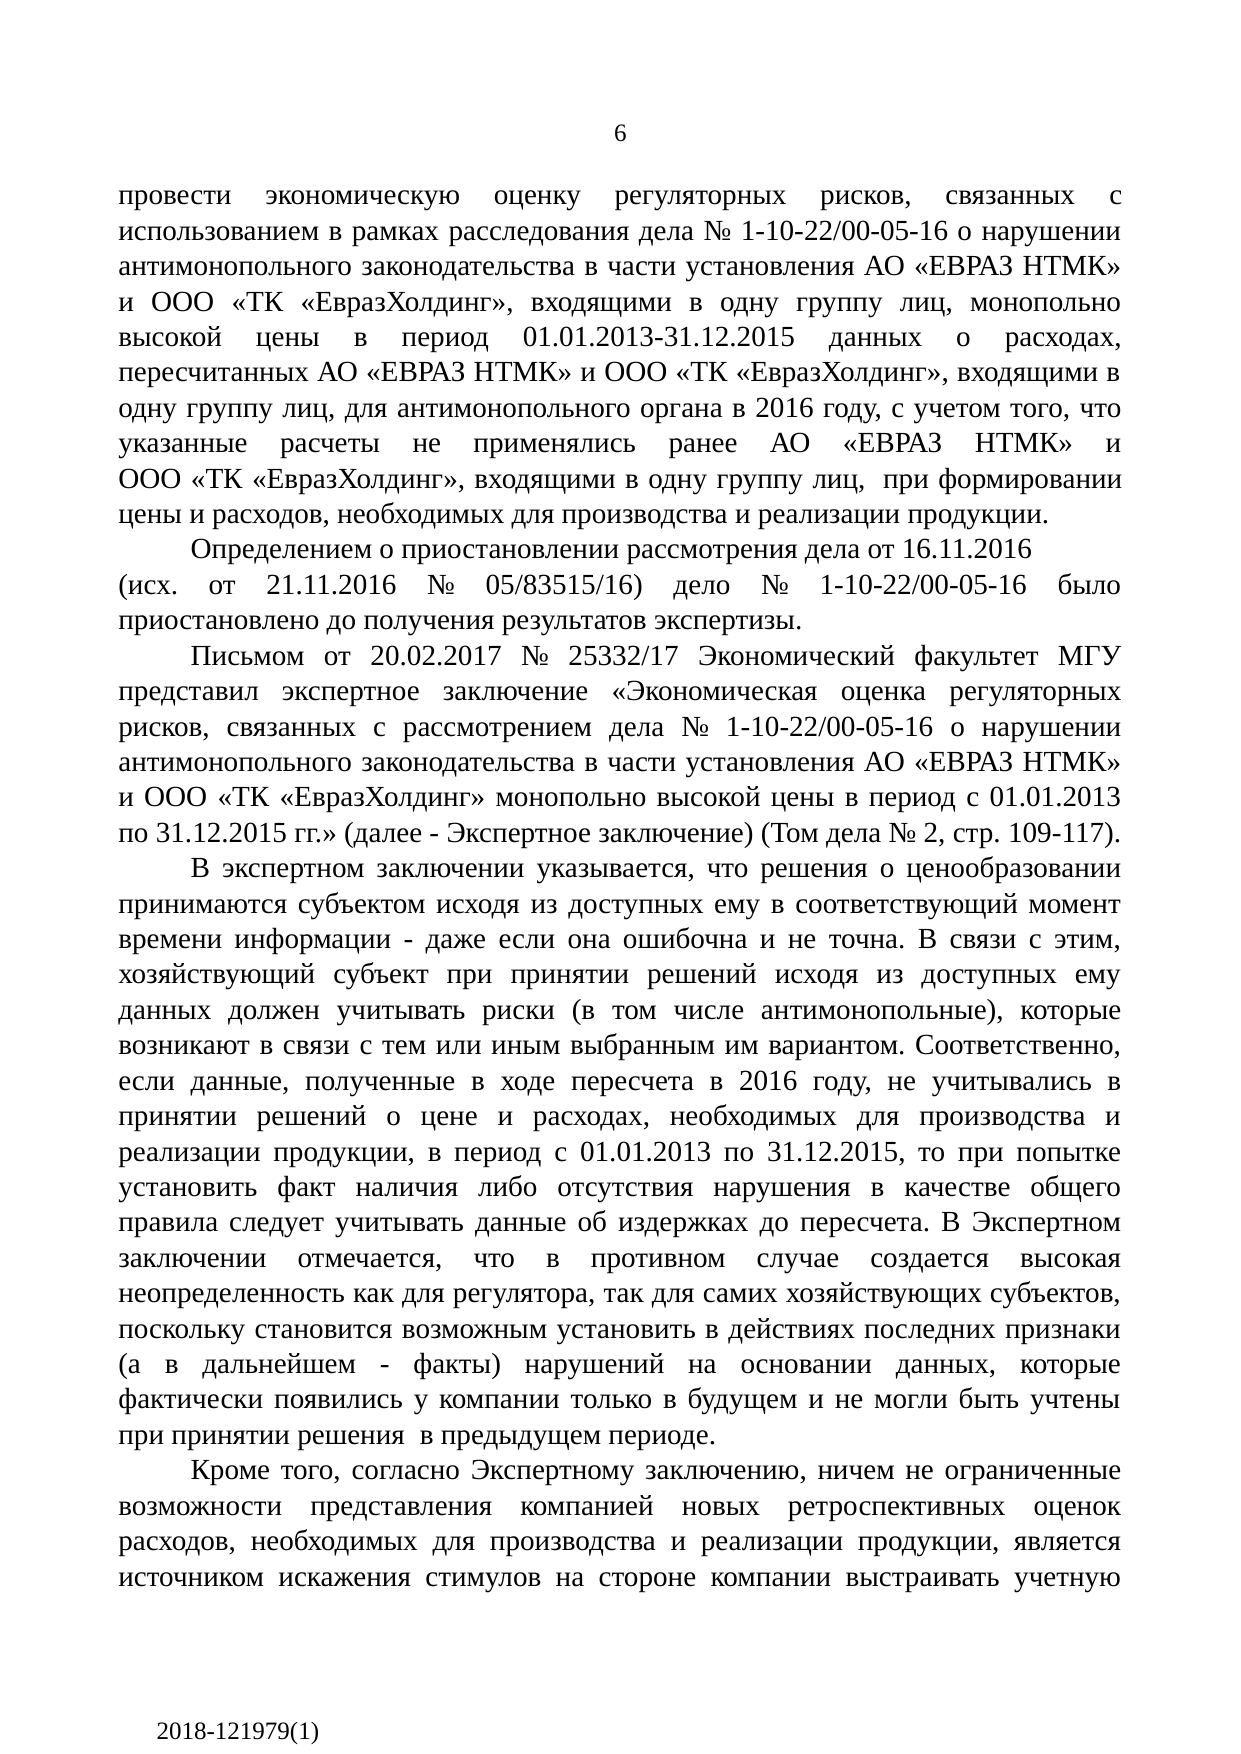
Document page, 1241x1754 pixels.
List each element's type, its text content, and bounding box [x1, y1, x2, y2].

text В экспертном заключении указывается, что решения о ценообразовании принимаются субъектом исходя из доступных ему в соответствующий момент времени информации - даже если она ошибочна и не точна. В связи с этим, хозяйствующий субъект при принятии решений исходя из доступных ему данных должен учитывать риски (в том числе антимонопольные), которые возникают в связи с тем или иным выбранным им вариантом. Соответственно, если данные, полученные в ходе пересчета в 2016 году, не учитывались в принятии решений о цене и расходах, необходимых для производства и реализации продукции, в период с 01.01.2013 по 31.12.2015, то при попытке установить факт наличия либо отсутствия нарушения в качестве общего правила следует учитывать данные об издержках до пересчета. В Экспертном заключении отмечается, что в противном случае создается высокая неопределенность как для регулятора, так для самих хозяйствующих субъектов, поскольку становится возможным установить в действиях последних признаки (а в дальнейшем - факты) нарушений на основании данных, которые фактически появились у компании только в будущем и не могли быть учтены при принятии решения в предыдущем периоде. [118, 849, 1122, 1451]
text провести экономическую оценку регуляторных рисков, связанных с использованием в рамках расследования дела № 1-10-22/00-05-16 о нарушении антимонопольного законодательства в части установления АО «ЕВРАЗ НТМК» и ООО «ТК «ЕвразХолдинг», входящими в одну группу лиц, монопольно высокой цены в период 01.01.2013-31.12.2015 данных о расходах, пересчитанных АО «ЕВРАЗ НТМК» и ООО «ТК «ЕвразХолдинг», входящими в одну группу лиц, для антимонопольного органа в 2016 году, с учетом того, что указанные расчеты не применялись ранее АО «ЕВРАЗ НТМК» и ООО «ТК «ЕвразХолдинг», входящими в одну группу лиц, при формировании цены и расходов, необходимых для производства и реализации продукции. [118, 176, 1122, 531]
text Кроме того, согласно Экспертному заключению, ничем не ограниченные возможности представления компанией новых ретроспективных оценок расходов, необходимых для производства и реализации продукции, является источником искажения стимулов на стороне компании выстраивать учетную [118, 1451, 1122, 1593]
text Письмом от 20.02.2017 № 25332/17 Экономический факультет МГУ представил экспертное заключение «Экономическая оценка регуляторных рисков, связанных с рассмотрением дела № 1-10-22/00-05-16 о нарушении антимонопольного законодательства в части установления АО «ЕВРАЗ НТМК» и ООО «ТК «ЕвразХолдинг» монопольно высокой цены в период с 01.01.2013 по 31.12.2015 гг.» (далее - Экспертное заключение) (Том дела № 2, стр. 109-117). [118, 637, 1122, 849]
text Определением о приостановлении рассмотрения дела от 16.11.2016 (исх. от 21.11.2016 № 05/83515/16) дело № 1-10-22/00-05-16 было приостановлено до получения результатов экспертизы. [118, 531, 1122, 637]
